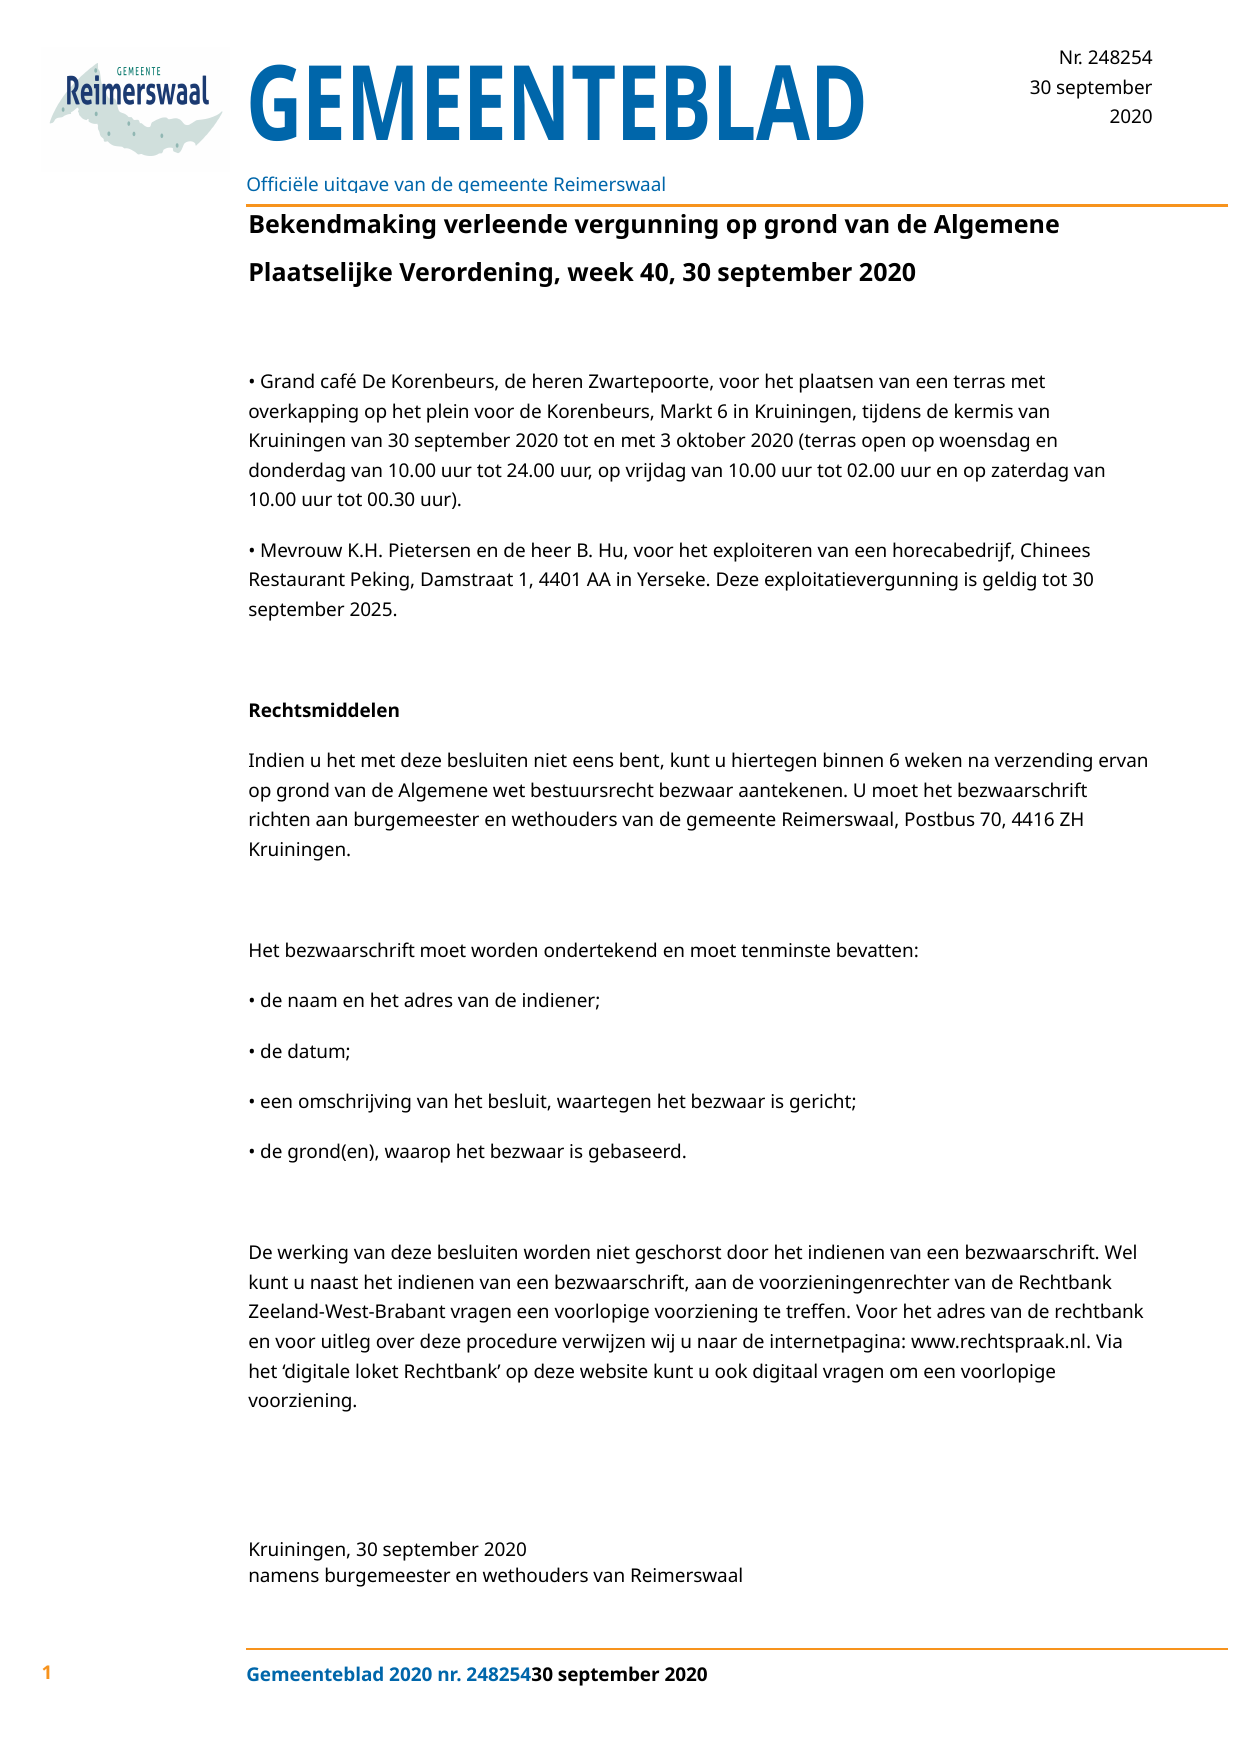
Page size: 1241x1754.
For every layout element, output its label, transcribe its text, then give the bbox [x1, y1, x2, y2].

text • een omschrijving van het besluit, waartegen het bezwaar is gericht; [248, 1088, 1152, 1114]
text • de datum; [248, 1038, 1152, 1064]
text Het bezwaarschrift moet worden ondertekend en moet tenminste bevatten: [248, 937, 1152, 963]
text • Mevrouw K.H. Pietersen en de heer B. Hu, voor het exploiteren van een horecabedrijf, Chinees Restaurant Peking, Damstraat 1, 4401 AA in Yerseke. Deze exploitatievergunning is geldig tot 30 september 2025. [248, 537, 1152, 622]
text Rechtsmiddelen [248, 697, 1152, 723]
text Indien u het met deze besluiten niet eens bent, kunt u hiertegen binnen 6 weken na verzending ervan op grond van de Algemene wet bestuursrecht bezwaar aantekenen. U moet het bezwaarschrift richten aan burgemeester en wethouders van de gemeente Reimerswaal, Postbus 70, 4416 ZH Kruiningen. [248, 747, 1152, 862]
text • de grond(en), waarop het bezwaar is gebaseerd. [248, 1139, 1152, 1164]
text namens burgemeester en wethouders van Reimerswaal [248, 1562, 1152, 1588]
text • Grand café De Korenbeurs, de heren Zwartepoorte, voor het plaatsen van een terras met overkapping op het plein voor de Korenbeurs, Markt 6 in Kruiningen, tijdens de kermis van Kruiningen van 30 september 2020 tot en met 3 oktober 2020 (terras open op woensdag en donderdag van 10.00 uur tot 24.00 uur, op vrijdag van 10.00 uur tot 02.00 uur en op zaterdag van 10.00 uur tot 00.30 uur). [248, 368, 1152, 512]
text • de naam en het adres van de indiener; [248, 987, 1152, 1013]
text De werking van deze besluiten worden niet geschorst door het indienen van een bezwaarschrift. Wel kunt u naast het indienen van een bezwaarschrift, aan de voorzieningenrechter van de Rechtbank Zeeland-West-Brabant vragen een voorlopige voorziening te treffen. Voor het adres van de rechtbank en voor uitleg over deze procedure verwijzen wij u naar de internetpagina: www.rechtspraak.nl. Via het ‘digitale loket Rechtbank’ op deze website kunt u ook digitaal vragen om een voorlopige voorziening. [248, 1239, 1152, 1413]
text Bekendmaking verleende vergunning op grond van de Algemene Plaatselijke Verordening, week 40, 30 september 2020 [248, 207, 1152, 288]
text Kruiningen, ‎30 september 2020 [248, 1536, 1152, 1562]
picture [41, 47, 231, 172]
